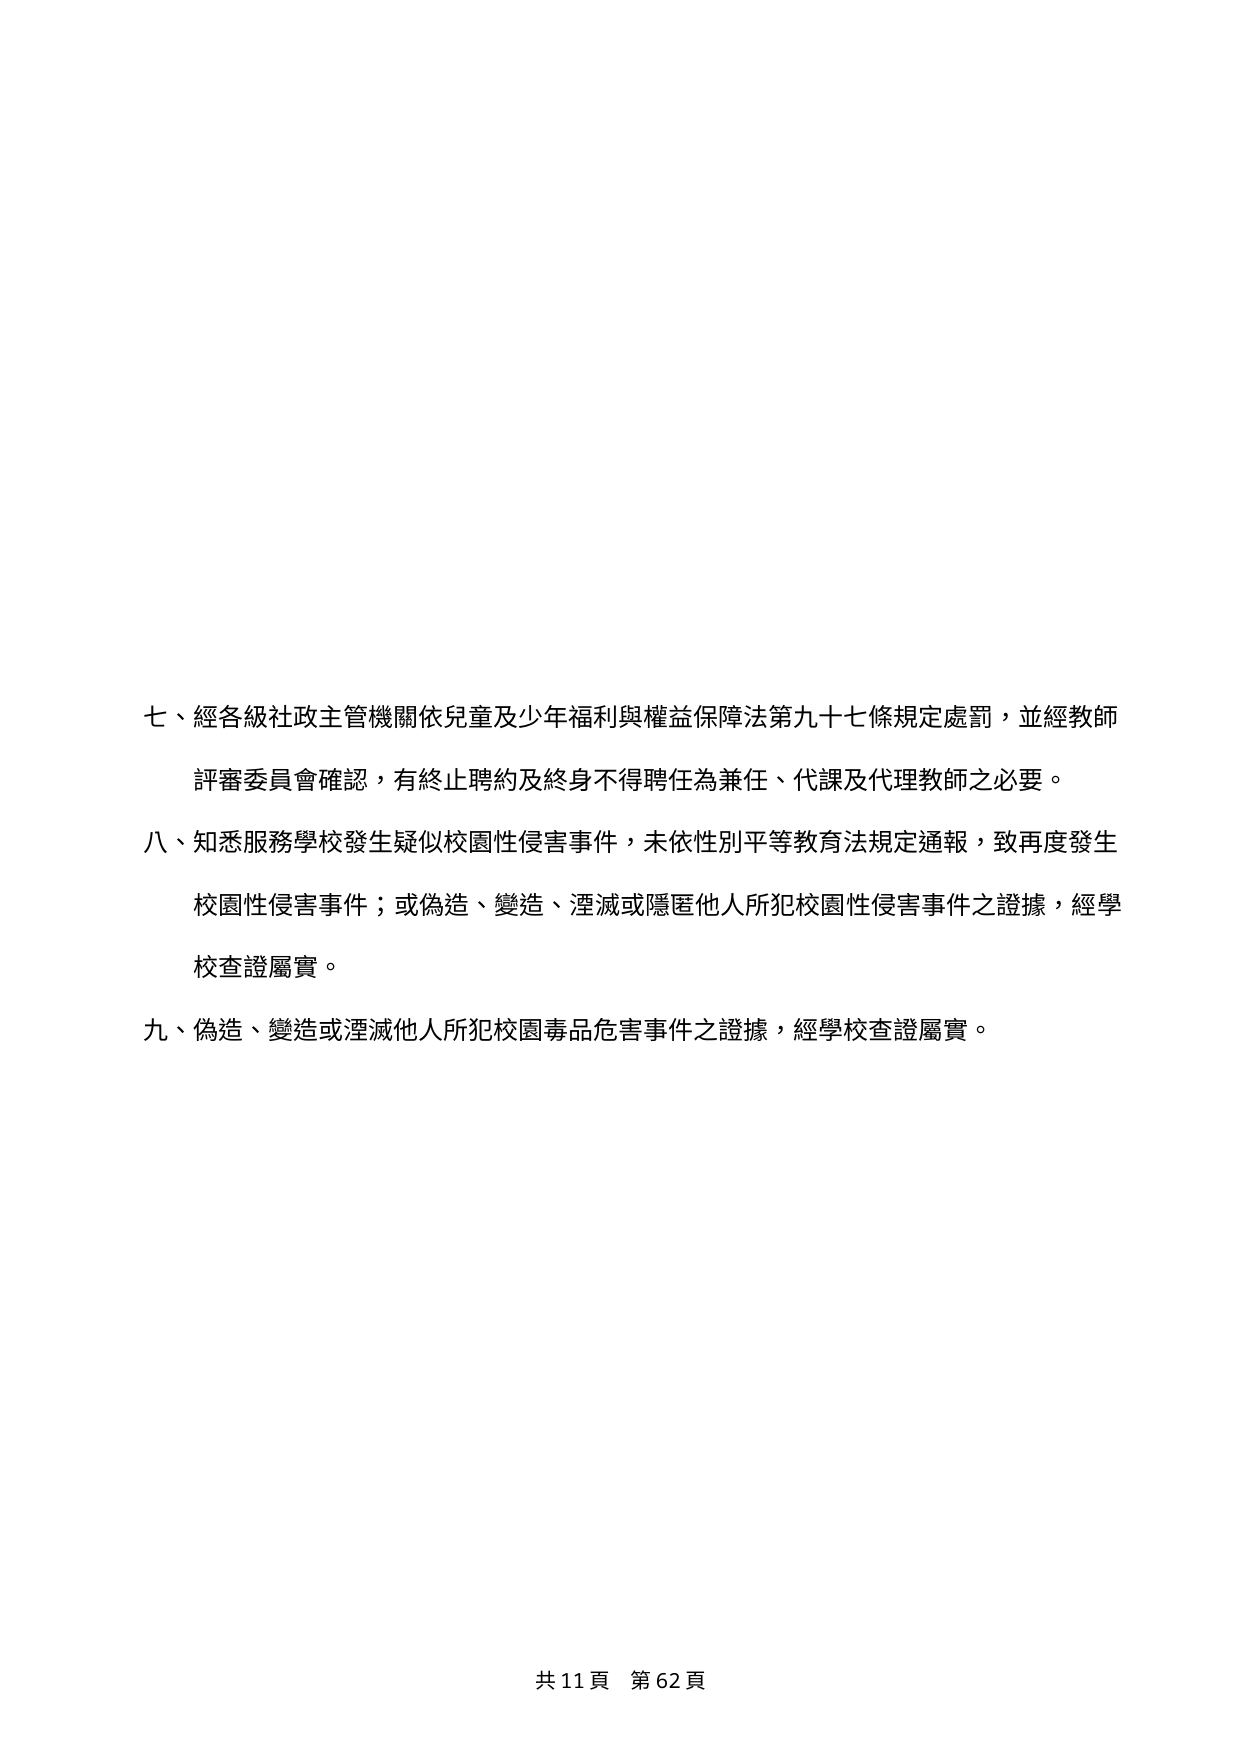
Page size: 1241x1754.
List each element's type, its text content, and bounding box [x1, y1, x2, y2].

text 七、經各級社政主管機關依兒童及少年福利與權益保障法第九十七條規定處罰，並經教師評審委員會確認，有終止聘約及終身不得聘任為兼任、代課及代理教師之必要。 [118, 674, 1122, 799]
text 八、知悉服務學校發生疑似校園性侵害事件，未依性別平等教育法規定通報，致再度發生校園性侵害事件；或偽造、變造、湮滅或隱匿他人所犯校園性侵害事件之證據，經學校查證屬實。 [118, 799, 1122, 987]
text 九、偽造、變造或湮滅他人所犯校園毒品危害事件之證據，經學校查證屬實。 [118, 987, 1122, 1049]
